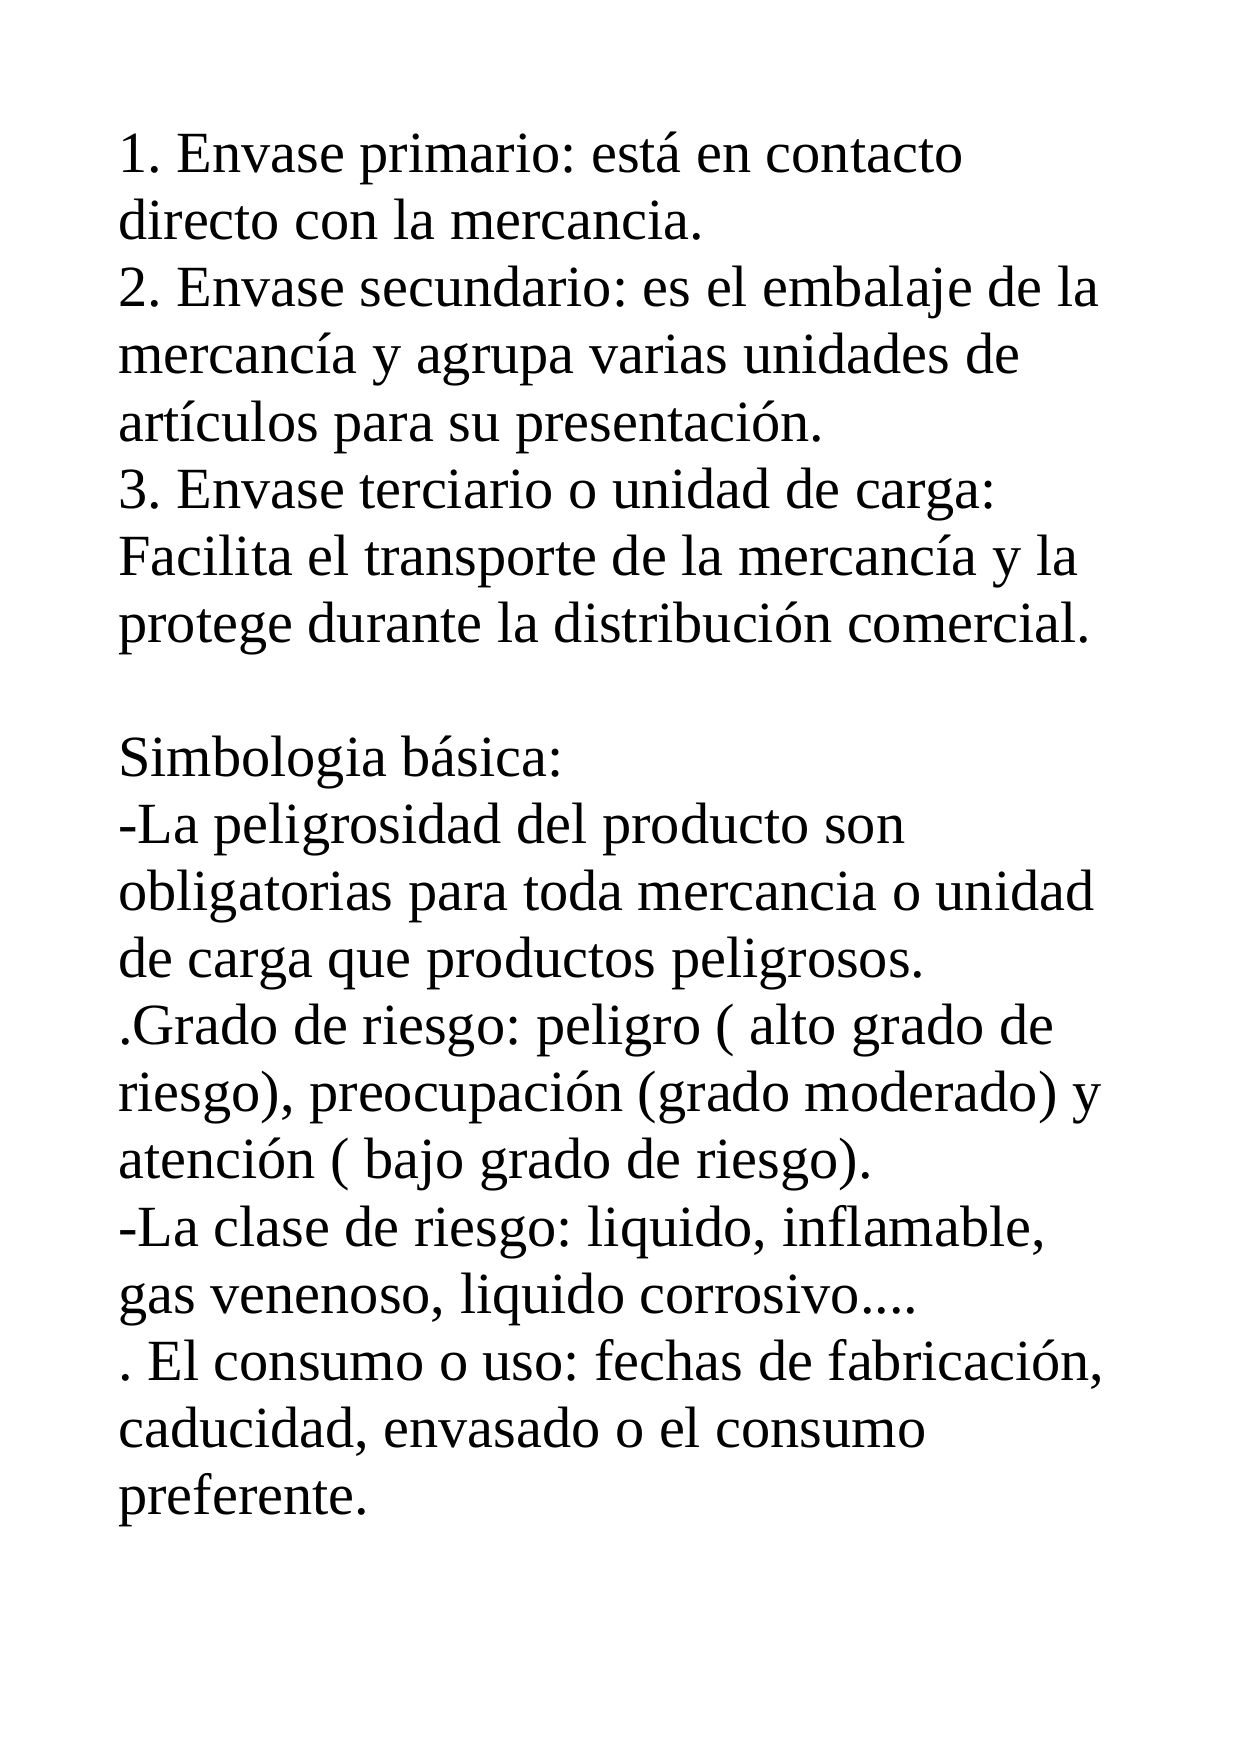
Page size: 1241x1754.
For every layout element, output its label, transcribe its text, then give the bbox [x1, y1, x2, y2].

text . El consumo o uso: fechas de fabricación, caducidad, envasado o el consumo preferente. [118, 1326, 1122, 1527]
text .Grado de riesgo: peligro ( alto grado de riesgo), preocupación (grado moderado) y atención ( bajo grado de riesgo). [118, 990, 1122, 1191]
text 2. Envase secundario: es el embalaje de la mercancía y agrupa varias unidades de artículos para su presentación. [118, 252, 1122, 453]
text 1. Envase primario: está en contacto directo con la mercancia. [118, 118, 1122, 252]
text -La peligrosidad del producto son obligatorias para toda mercancia o unidad de carga que productos peligrosos. [118, 789, 1122, 990]
text Simbologia básica: [118, 722, 1122, 789]
text 3. Envase terciario o unidad de carga: Facilita el transporte de la mercancía y la protege durante la distribución comercial. [118, 453, 1122, 655]
text -La clase de riesgo: liquido, inflamable, gas venenoso, liquido corrosivo.... [118, 1191, 1122, 1326]
